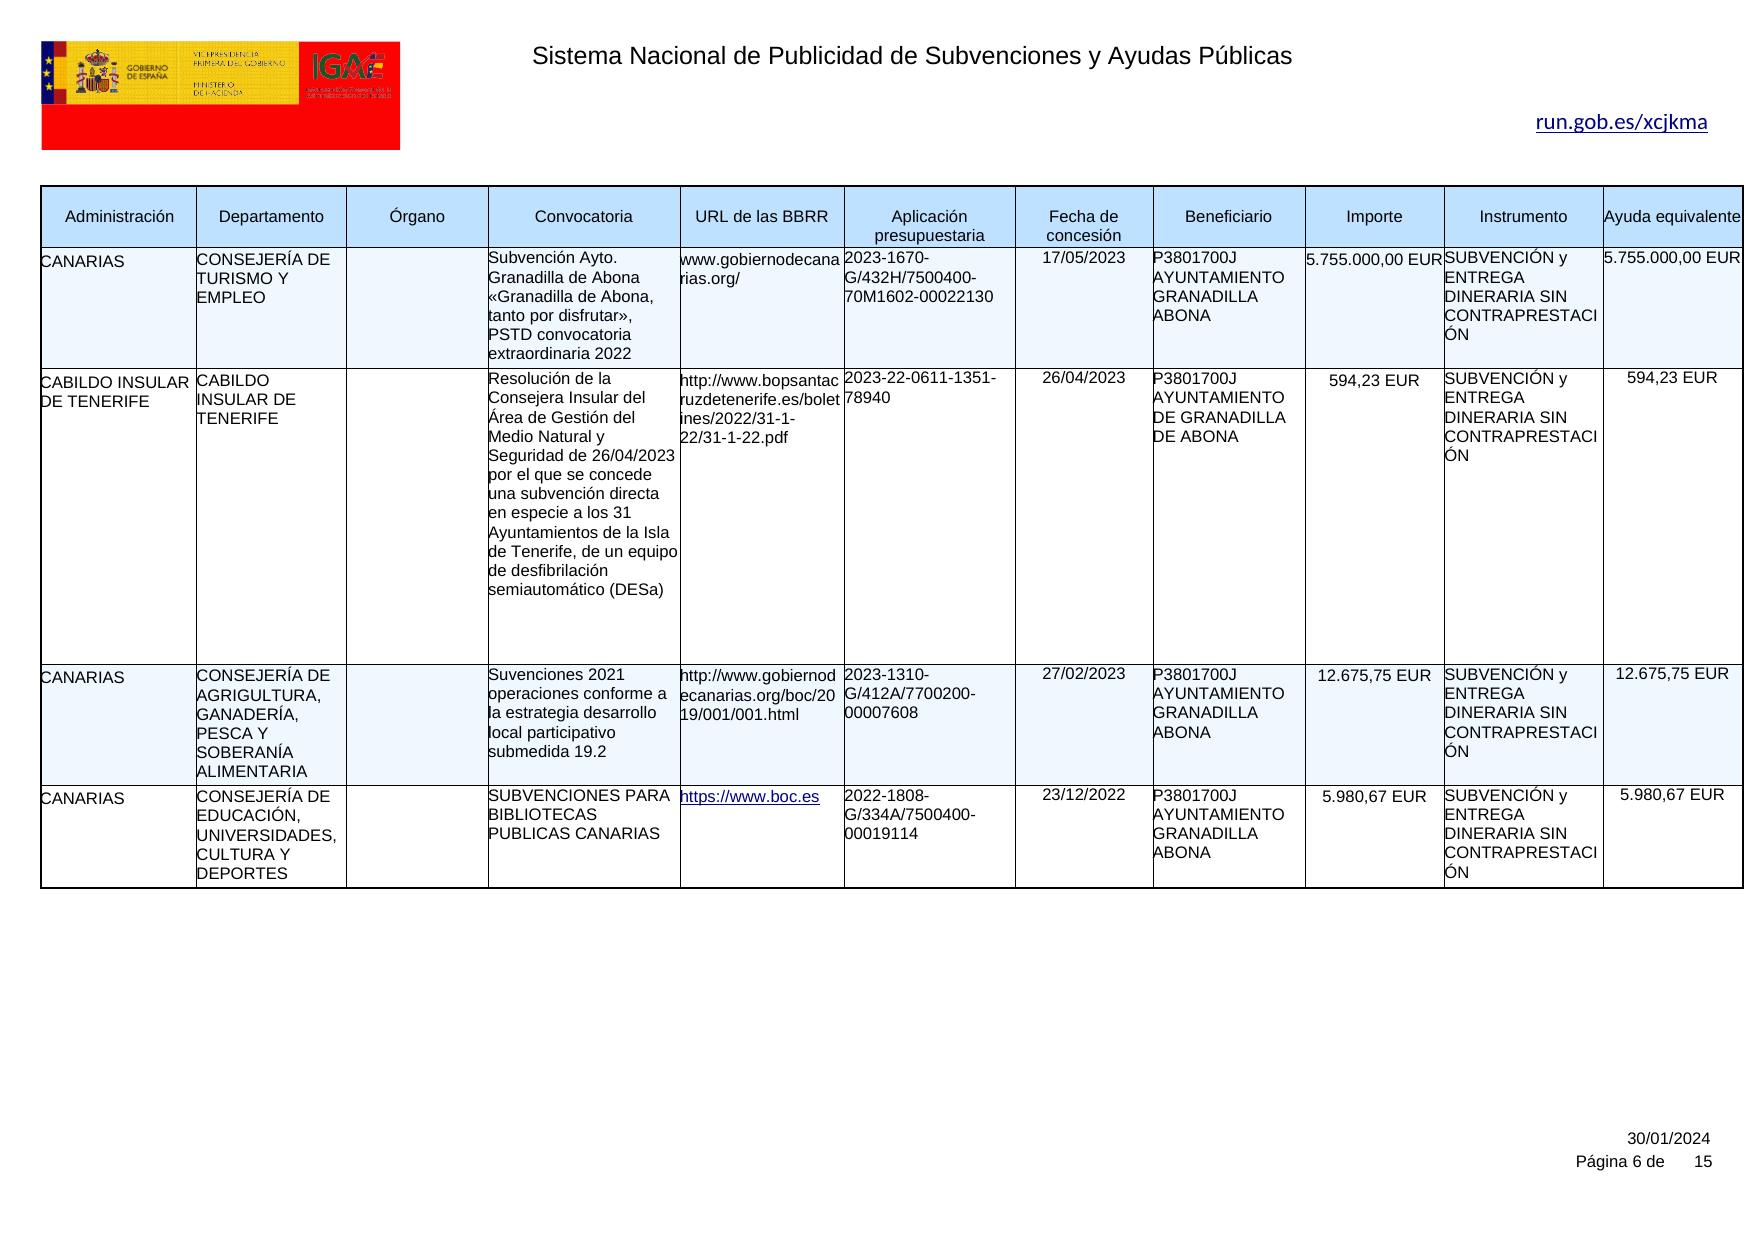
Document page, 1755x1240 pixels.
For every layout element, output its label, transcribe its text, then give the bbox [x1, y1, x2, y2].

table_cell 26/04/2023 [1016, 369, 1153, 664]
table_header Instrumento [1445, 187, 1603, 247]
table_cell CONSEJERÍA DE EDUCACIÓN, UNIVERSIDADES, CULTURA Y DEPORTES [197, 786, 346, 887]
table_cell 23/12/2022 [1016, 786, 1153, 887]
table_cell www.gobiernodecana rias.org/ [681, 248, 844, 368]
table_cell 2023-1310- G/412A/7700200- 00007608 [845, 665, 1015, 785]
table_cell 12.675,75 EUR [1604, 665, 1742, 785]
table_cell CANARIAS [42, 665, 196, 785]
table_cell Resolución de la Consejera Insular del Área de Gestión del Medio Natural y Seguridad de 26/04/2023 por el que se concede una subvención directa en especie a los 31 Ayuntamientos de la Isla de Tenerife, de un equipo de desfibrilación semiautomático (DESa) [489, 369, 680, 664]
table_cell [347, 786, 488, 887]
table_header Convocatoria [489, 187, 680, 247]
table_cell SUBVENCIÓN y ENTREGA DINERARIA SIN CONTRAPRESTACI ÓN [1445, 369, 1603, 664]
table_cell 27/02/2023 [1016, 665, 1153, 785]
table_cell P3801700J AYUNTAMIENTO GRANADILLA ABONA [1154, 248, 1305, 368]
table_cell [347, 665, 488, 785]
table_cell 5.755.000,00 EUR [1306, 248, 1444, 368]
table_header Órgano [347, 187, 488, 247]
table_cell 594,23 EUR [1306, 369, 1444, 664]
table_cell 2023-1670- G/432H/7500400- 70M1602-00022130 [845, 248, 1015, 368]
table_cell 5.980,67 EUR [1604, 786, 1742, 887]
table_cell Subvención Ayto. Granadilla de Abona «Granadilla de Abona, tanto por disfrutar», PSTD convocatoria extraordinaria 2022 [489, 248, 680, 368]
table_header Ayuda equivalente [1604, 187, 1742, 247]
table_cell CABILDO INSULAR DE TENERIFE [197, 369, 346, 664]
table_header Aplicación presupuestaria [845, 187, 1015, 247]
table_header Administración [42, 187, 196, 247]
table_cell CONSEJERÍA DE TURISMO Y EMPLEO [197, 248, 346, 368]
table_cell 2022-1808- G/334A/7500400- 00019114 [845, 786, 1015, 887]
table_cell https://www.boc.es [681, 786, 844, 887]
table_cell 2023-22-0611-1351- 78940 [845, 369, 1015, 664]
table_cell P3801700J AYUNTAMIENTO GRANADILLA ABONA [1154, 665, 1305, 785]
table_cell 5.755.000,00 EUR [1604, 248, 1742, 368]
table_cell P3801700J AYUNTAMIENTO GRANADILLA ABONA [1154, 786, 1305, 887]
table_cell 5.980,67 EUR [1306, 786, 1444, 887]
table_header Beneficiario [1154, 187, 1305, 247]
table_cell 12.675,75 EUR [1306, 665, 1444, 785]
table_cell http://www.bopsantac ruzdetenerife.es/bolet ines/2022/31-1- 22/31-1-22.pdf [681, 369, 844, 664]
table_header Importe [1306, 187, 1444, 247]
table_cell CONSEJERÍA DE AGRIGULTURA, GANADERÍA, PESCA Y SOBERANÍA ALIMENTARIA [197, 665, 346, 785]
table_cell SUBVENCIÓN y ENTREGA DINERARIA SIN CONTRAPRESTACI ÓN [1445, 248, 1603, 368]
table_cell 17/05/2023 [1016, 248, 1153, 368]
table_cell [347, 248, 488, 368]
table_cell Suvenciones 2021 operaciones conforme a la estrategia desarrollo local participativo submedida 19.2 [489, 665, 680, 785]
table_cell CANARIAS [42, 786, 196, 887]
table_cell SUBVENCIONES PARA BIBLIOTECAS PUBLICAS CANARIAS [489, 786, 680, 887]
table_cell P3801700J AYUNTAMIENTO DE GRANADILLA DE ABONA [1154, 369, 1305, 664]
table_cell CABILDO INSULAR DE TENERIFE [42, 369, 196, 664]
table_cell http://www.gobiernod ecanarias.org/boc/20 19/001/001.html [681, 665, 844, 785]
table_cell CANARIAS [42, 248, 196, 368]
table_header Departamento [197, 187, 346, 247]
table_cell 594,23 EUR [1604, 369, 1742, 664]
table_header URL de las BBRR [681, 187, 844, 247]
table_cell [347, 369, 488, 664]
table_header Fecha de concesión [1016, 187, 1153, 247]
table_cell SUBVENCIÓN y ENTREGA DINERARIA SIN CONTRAPRESTACI ÓN [1445, 665, 1603, 785]
table_cell SUBVENCIÓN y ENTREGA DINERARIA SIN CONTRAPRESTACI ÓN [1445, 786, 1603, 887]
